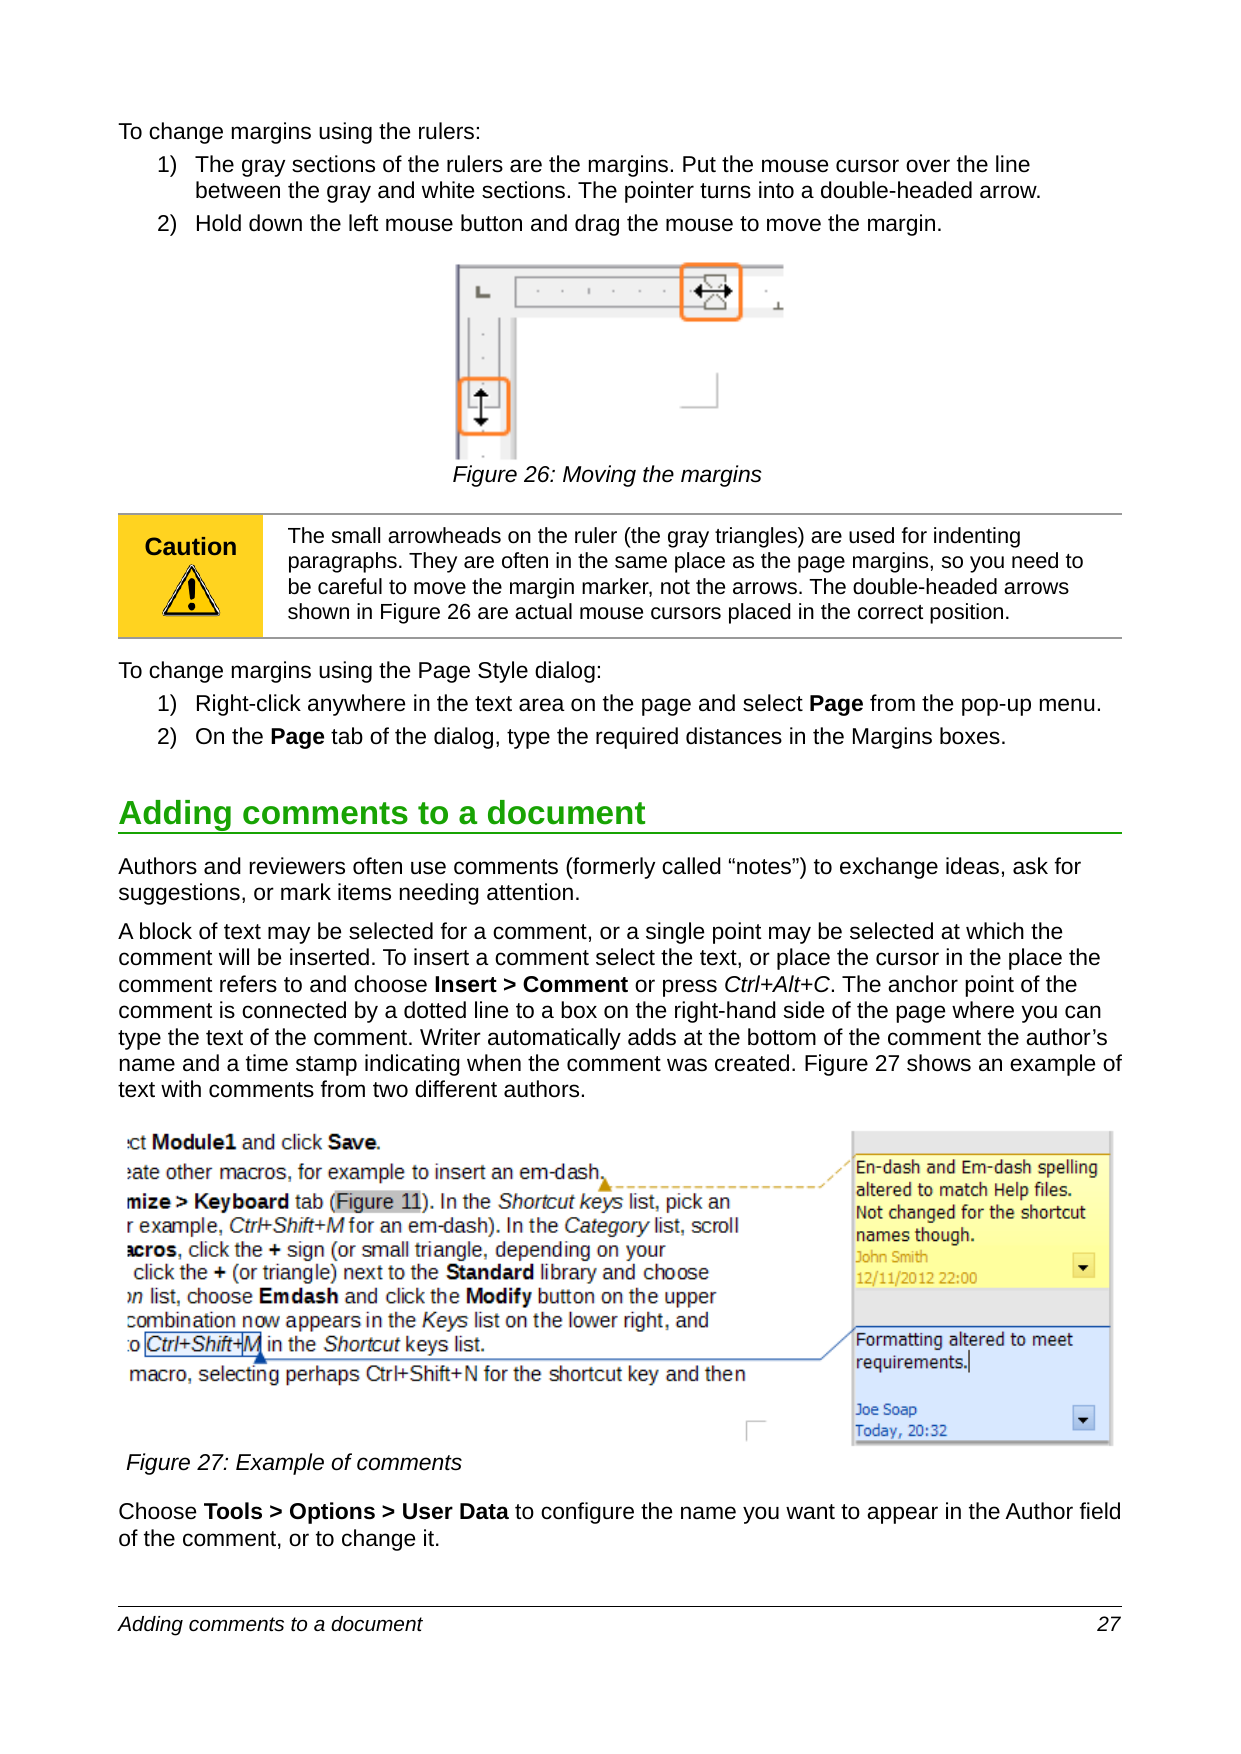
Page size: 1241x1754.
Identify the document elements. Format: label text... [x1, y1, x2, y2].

table_header The small arrowheads on the ruler (the gray triangles) are used for indenting paragraphs. They are often in the same place as the page margins, so you need to be careful to move the margin marker, not the arrows. The double-headed arrows shown in Figure 26 are actual mouse cursors placed in the correct position. [264, 515, 1122, 637]
list Hold down the left mouse button and drag the mouse to move the margin. [177, 210, 1122, 236]
picture [452, 261, 788, 462]
text Choose Tools > Options > User Data to configure the name you want to appear in the Author field of the comment, or to change it. [118, 1498, 1122, 1551]
text Figure 27: Example of comments [126, 1449, 1114, 1475]
text Figure 26: Moving the margins [452, 462, 788, 488]
text Authors and reviewers often use comments (formerly called “notes”) to exchange ideas, ask for suggestions, or mark items needing attention. [118, 853, 1122, 906]
picture [158, 560, 224, 620]
list The gray sections of the rulers are the margins. Put the mouse cursor over the line between the gray and white sections. The pointer turns into a double-headed arrow. [177, 151, 1122, 204]
list Right-click anywhere in the text area on the page and select Page from the pop-up menu. [177, 690, 1122, 716]
subtitle Adding comments to a document [118, 793, 1122, 832]
text A block of text may be selected for a comment, or a single point may be selected at which the comment will be inserted. To insert a comment select the text, or place the cursor in the place the comment refers to and choose Insert > Comment or press Ctrl+Alt+C. The anchor point of the comment is connected by a dotted line to a box on the right-hand side of the page where you can type the text of the comment. Writer automatically adds at the bottom of the comment the author’s name and a time stamp indicating when the comment was created. Figure 27 shows an example of text with comments from two different authors. [118, 918, 1122, 1102]
list To change margins using the Page Style dialog: [118, 657, 1122, 684]
list On the Page tab of the dialog, type the required distances in the Margins boxes. [177, 723, 1122, 749]
list To change margins using the rulers: [118, 118, 1122, 144]
table_header Caution [118, 515, 263, 637]
picture [125, 1127, 1115, 1449]
